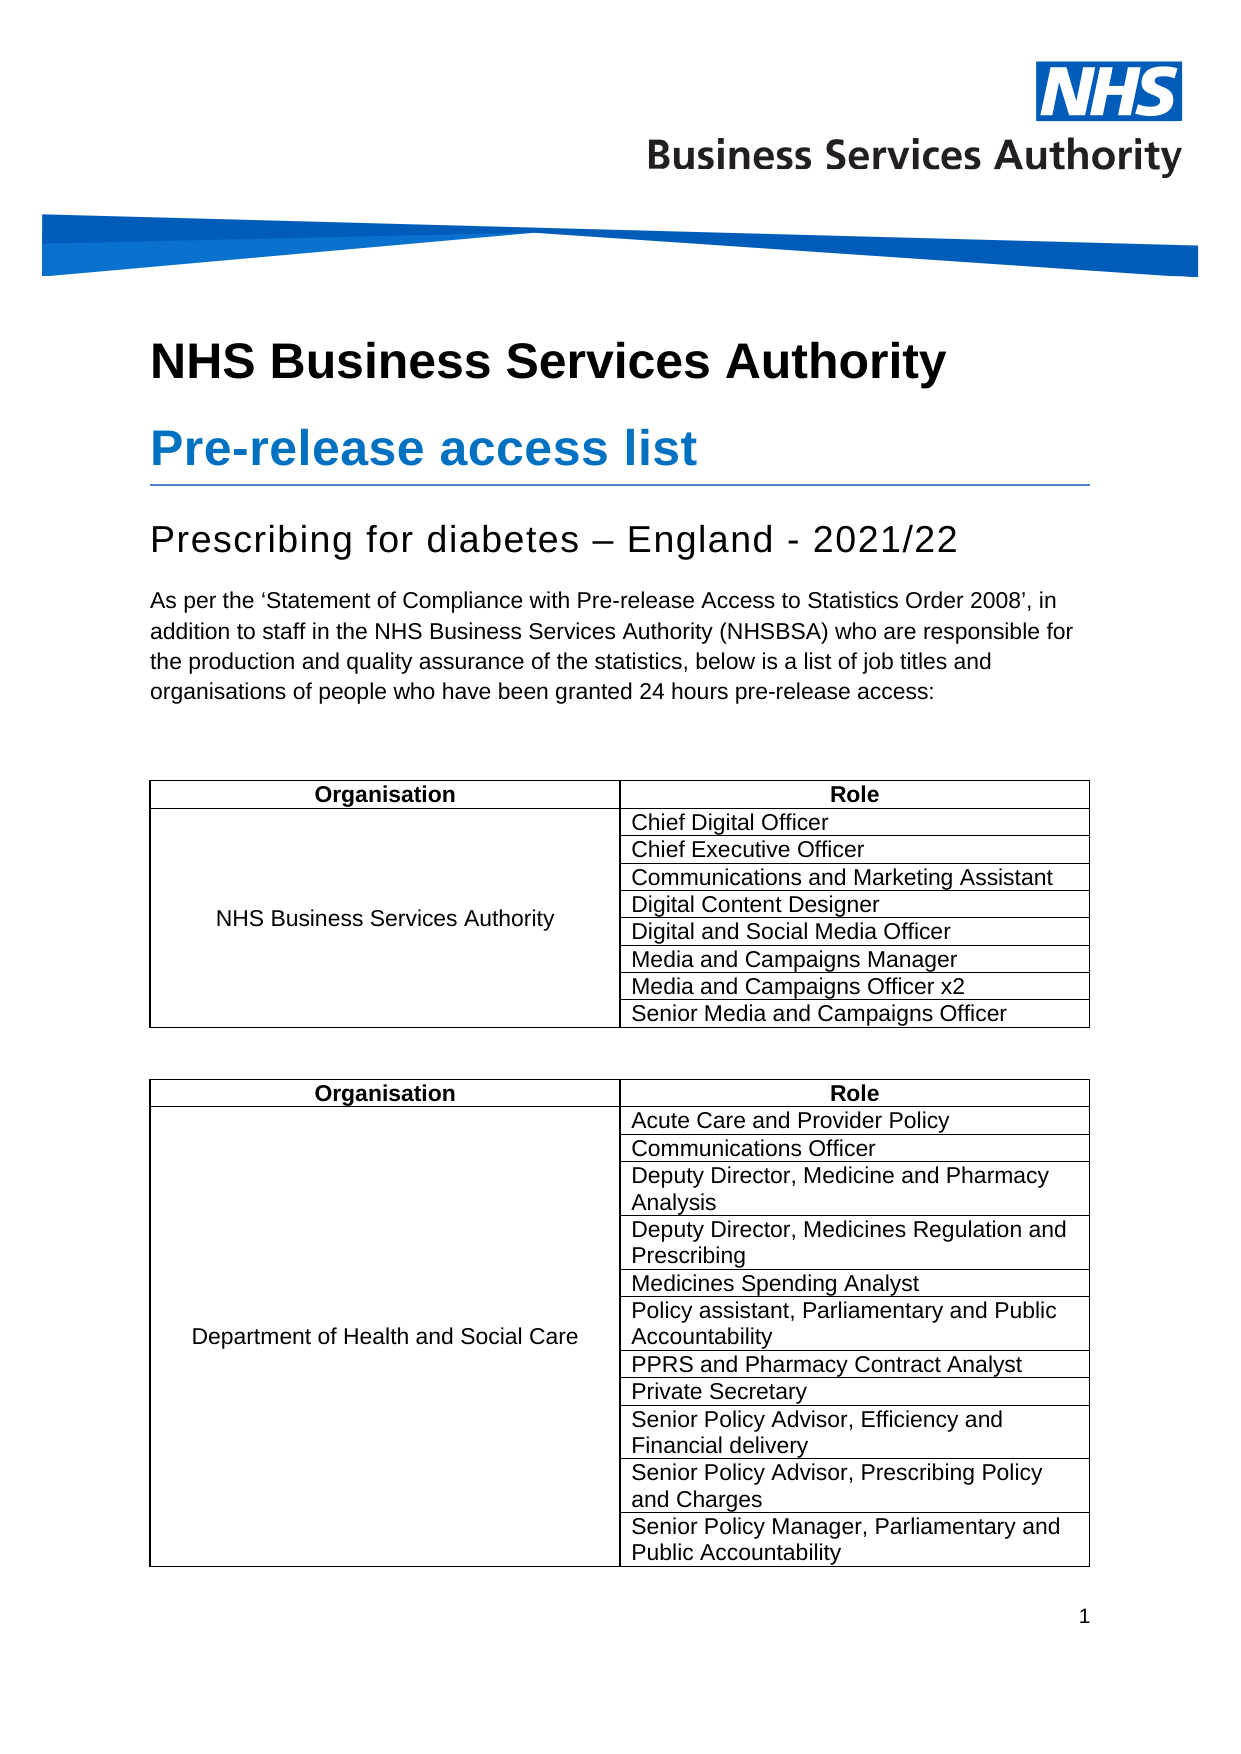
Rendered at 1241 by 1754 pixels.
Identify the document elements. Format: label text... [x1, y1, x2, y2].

table_cell Policy assistant, Parliamentary and Public Accountability [621, 1297, 1089, 1350]
text NHS Business Services Authority [150, 276, 1090, 388]
table_cell PPRS and Pharmacy Contract Analyst [621, 1351, 1089, 1377]
table_cell Senior Policy Advisor, Efficiency and Financial delivery [621, 1406, 1089, 1458]
table_cell Media and Campaigns Officer x2 [621, 973, 1089, 999]
table_cell Senior Media and Campaigns Officer [621, 1000, 1089, 1027]
table_cell Digital and Social Media Officer [621, 918, 1089, 944]
table_header Organisation [151, 1080, 619, 1106]
table_cell Chief Executive Officer [621, 836, 1089, 862]
table_cell Department of Health and Social Care [151, 1107, 619, 1566]
table_cell Deputy Director, Medicines Regulation and Prescribing [621, 1216, 1089, 1268]
table_cell Digital Content Designer [621, 891, 1089, 917]
table_cell Senior Policy Manager, Parliamentary and Public Accountability [621, 1513, 1089, 1566]
table_cell Deputy Director, Medicine and Pharmacy Analysis [621, 1162, 1089, 1215]
table_cell Communications and Marketing Assistant [621, 864, 1089, 890]
table_cell Media and Campaigns Manager [621, 946, 1089, 972]
table_cell Communications Officer [621, 1135, 1089, 1161]
text Prescribing for diabetes – England - 2021/22 [150, 517, 1090, 560]
table_header Role [621, 781, 1089, 808]
table_cell Private Secretary [621, 1378, 1089, 1404]
table_cell Medicines Spending Analyst [621, 1270, 1089, 1296]
table_cell Senior Policy Advisor, Prescribing Policy and Charges [621, 1459, 1089, 1512]
table_header Role [621, 1080, 1089, 1106]
text [150, 150, 1090, 208]
table_cell Chief Digital Officer [621, 809, 1089, 835]
table_cell Acute Care and Provider Policy [621, 1107, 1089, 1134]
text As per the ‘Statement of Compliance with Pre-release Access to Statistics Order 2008’, in addition to staff in the NHS Business Services Authority (NHSBSA) who are responsible for the production and quality assurance of the statistics, below is a list of job titles and organisations of people who have been granted 24 hours pre-release access: [150, 587, 1090, 704]
table_header Organisation [151, 781, 619, 808]
title Pre-release access list [150, 418, 1090, 484]
text [150, 181, 1090, 240]
table_cell NHS Business Services Authority [151, 809, 619, 1027]
